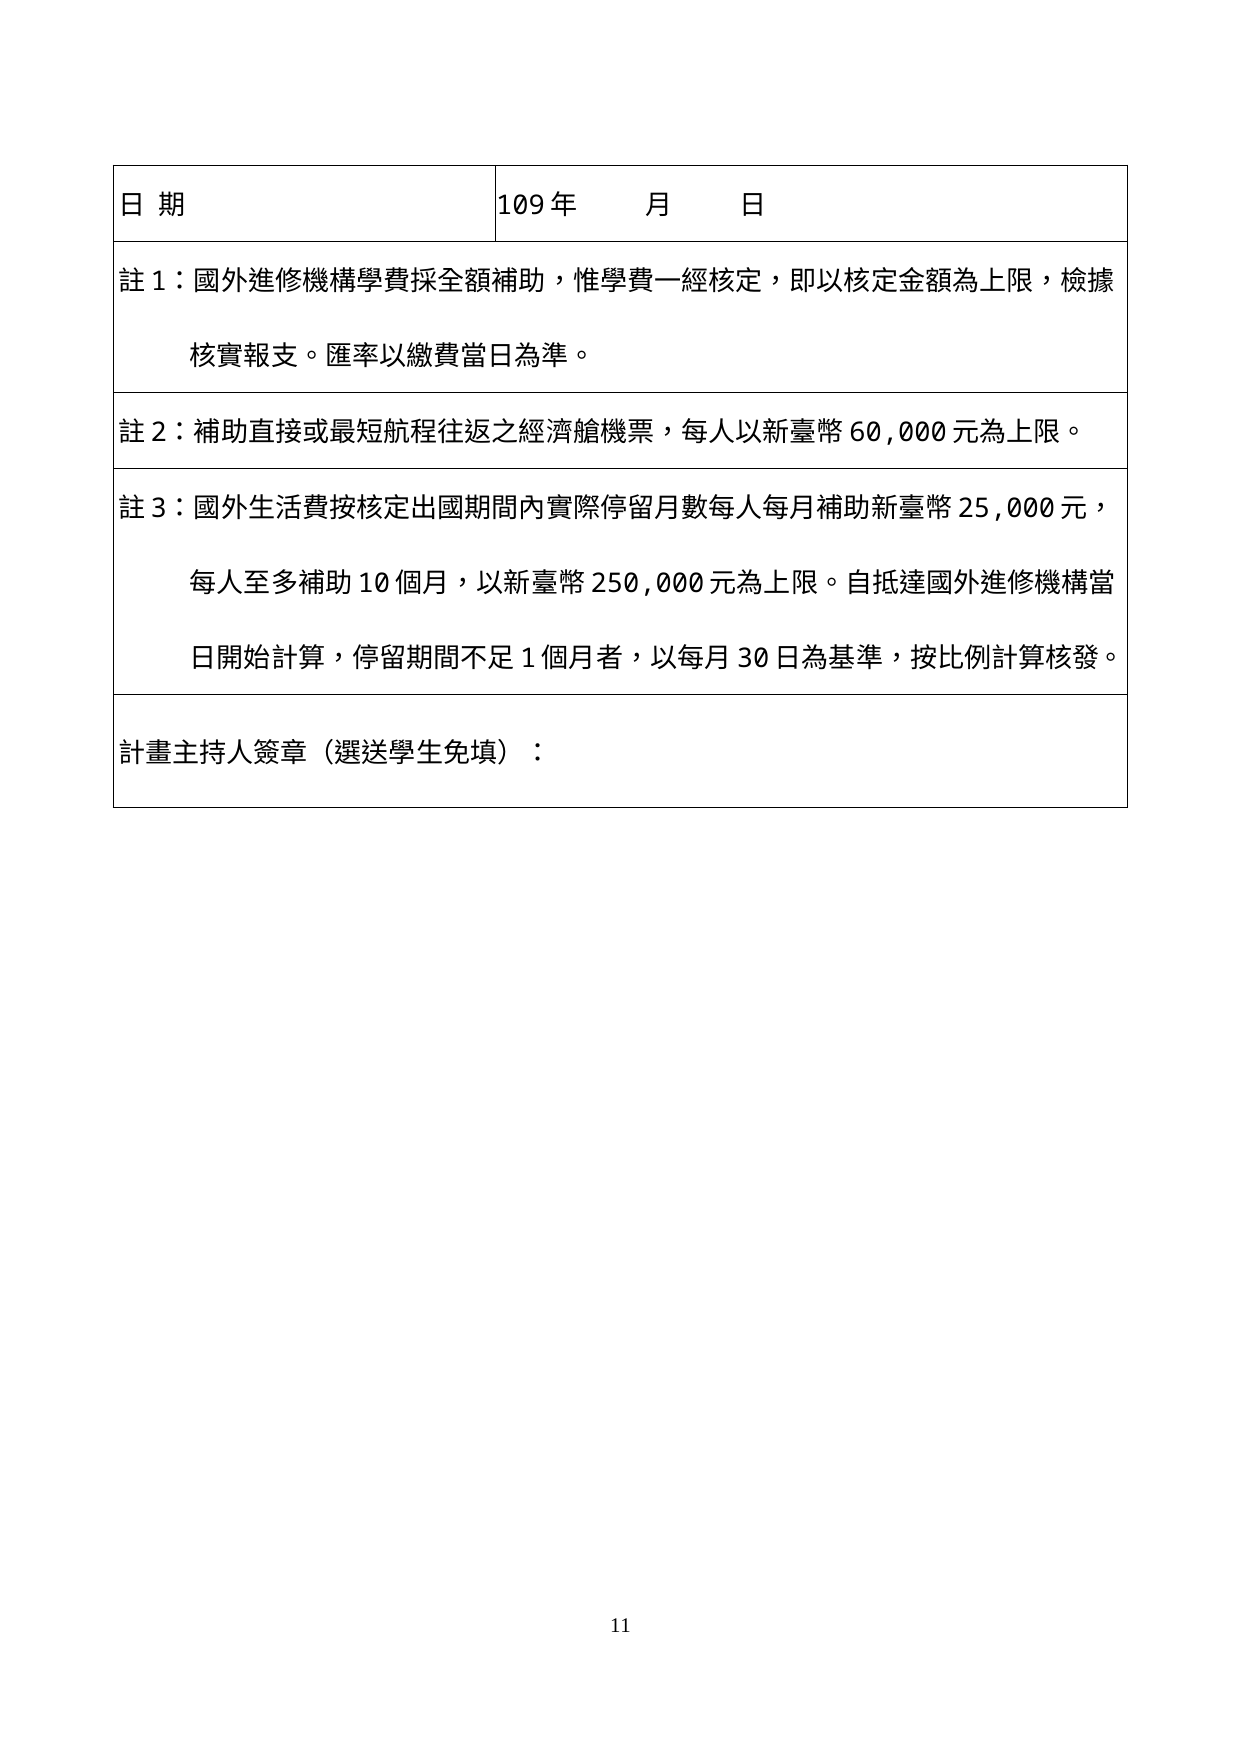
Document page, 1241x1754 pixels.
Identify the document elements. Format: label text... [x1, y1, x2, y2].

table_cell 計畫主持人簽章（選送學生免填）： [114, 695, 1127, 807]
table_header [110, 165, 1130, 846]
table_cell 註3：國外生活費按核定出國期間內實際停留月數每人每月補助新臺幣25,000元，每人至多補助10個月，以新臺幣250,000元為上限。自抵達國外進修機構當日開始計算，停留期間不足1個月者，以每月30日為基準，按比例計算核發。 [114, 469, 1127, 694]
table_cell 109年 月 日 [496, 166, 1127, 241]
table_cell 註2：補助直接或最短航程往返之經濟艙機票，每人以新臺幣60,000元為上限。 [114, 393, 1127, 468]
table_cell 日 期 [114, 166, 495, 241]
table_cell 註1：國外進修機構學費採全額補助，惟學費一經核定，即以核定金額為上限，檢據核實報支。匯率以繳費當日為準。 [114, 242, 1127, 392]
